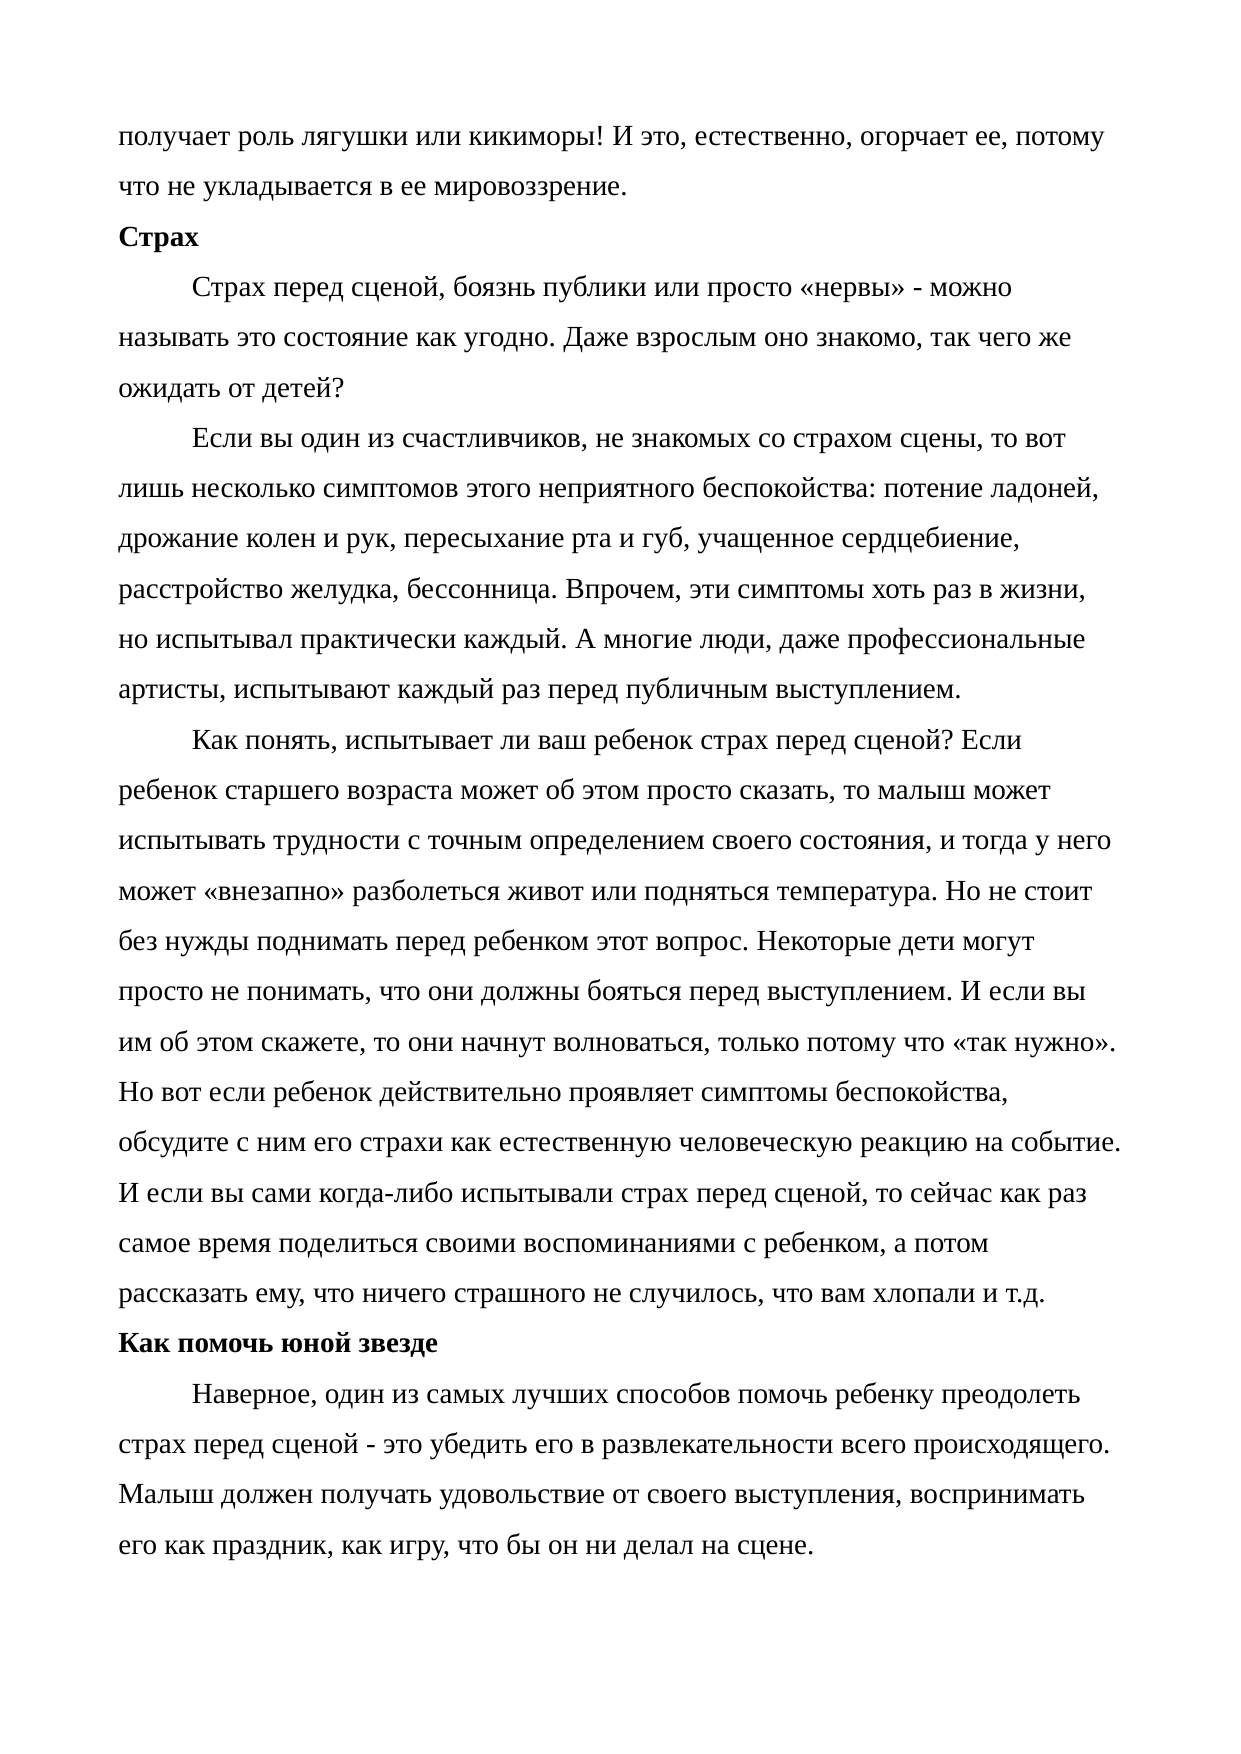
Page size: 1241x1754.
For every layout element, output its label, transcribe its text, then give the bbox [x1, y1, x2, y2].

text получает роль лягушки или кикиморы! И это, естественно, огорчает ее, потому что не укладывается в ее мировоззрение. Страх Страх перед сценой, боязнь публики или просто «нервы» - можно называть это состояние как угодно. Даже взрослым оно знакомо, так чего же ожидать от детей? Если вы один из счастливчиков, не знакомых со страхом сцены, то вот лишь несколько симптомов этого неприятного беспокойства: потение ладоней, дрожание колен и рук, пересыхание рта и губ, учащенное сердцебиение, расстройство желудка, бессонница. Впрочем, эти симптомы хоть раз в жизни, но испытывал практически каждый. А многие люди, даже профессиональные артисты, испытывают каждый раз перед публичным выступлением. Как понять, испытывает ли ваш ребенок страх перед сценой? Если ребенок старшего возраста может об этом просто сказать, то малыш может испытывать трудности с точным определением своего состояния, и тогда у него может «внезапно» разболеться живот или подняться температура. Но не стоит без нужды поднимать перед ребенком этот вопрос. Некоторые дети могут просто не понимать, что они должны бояться перед выступлением. И если вы им об этом скажете, то они начнут волноваться, только потому что «так нужно». Но вот если ребенок действительно проявляет симптомы беспокойства, обсудите с ним его страхи как естественную человеческую реакцию на событие. И если вы сами когда-либо испытывали страх перед сценой, то сейчас как раз самое время поделиться своими воспоминаниями с ребенком, а потом рассказать ему, что ничего страшного не случилось, что вам хлопали и т.д. Как помочь юной звезде Наверное, один из самых лучших способов помочь ребенку преодолеть страх перед сценой - это убедить его в развлекательности всего происходящего. Малыш должен получать удовольствие от своего выступления, воспринимать его как праздник, как игру, что бы он ни делал на сцене. [118, 118, 1122, 1611]
